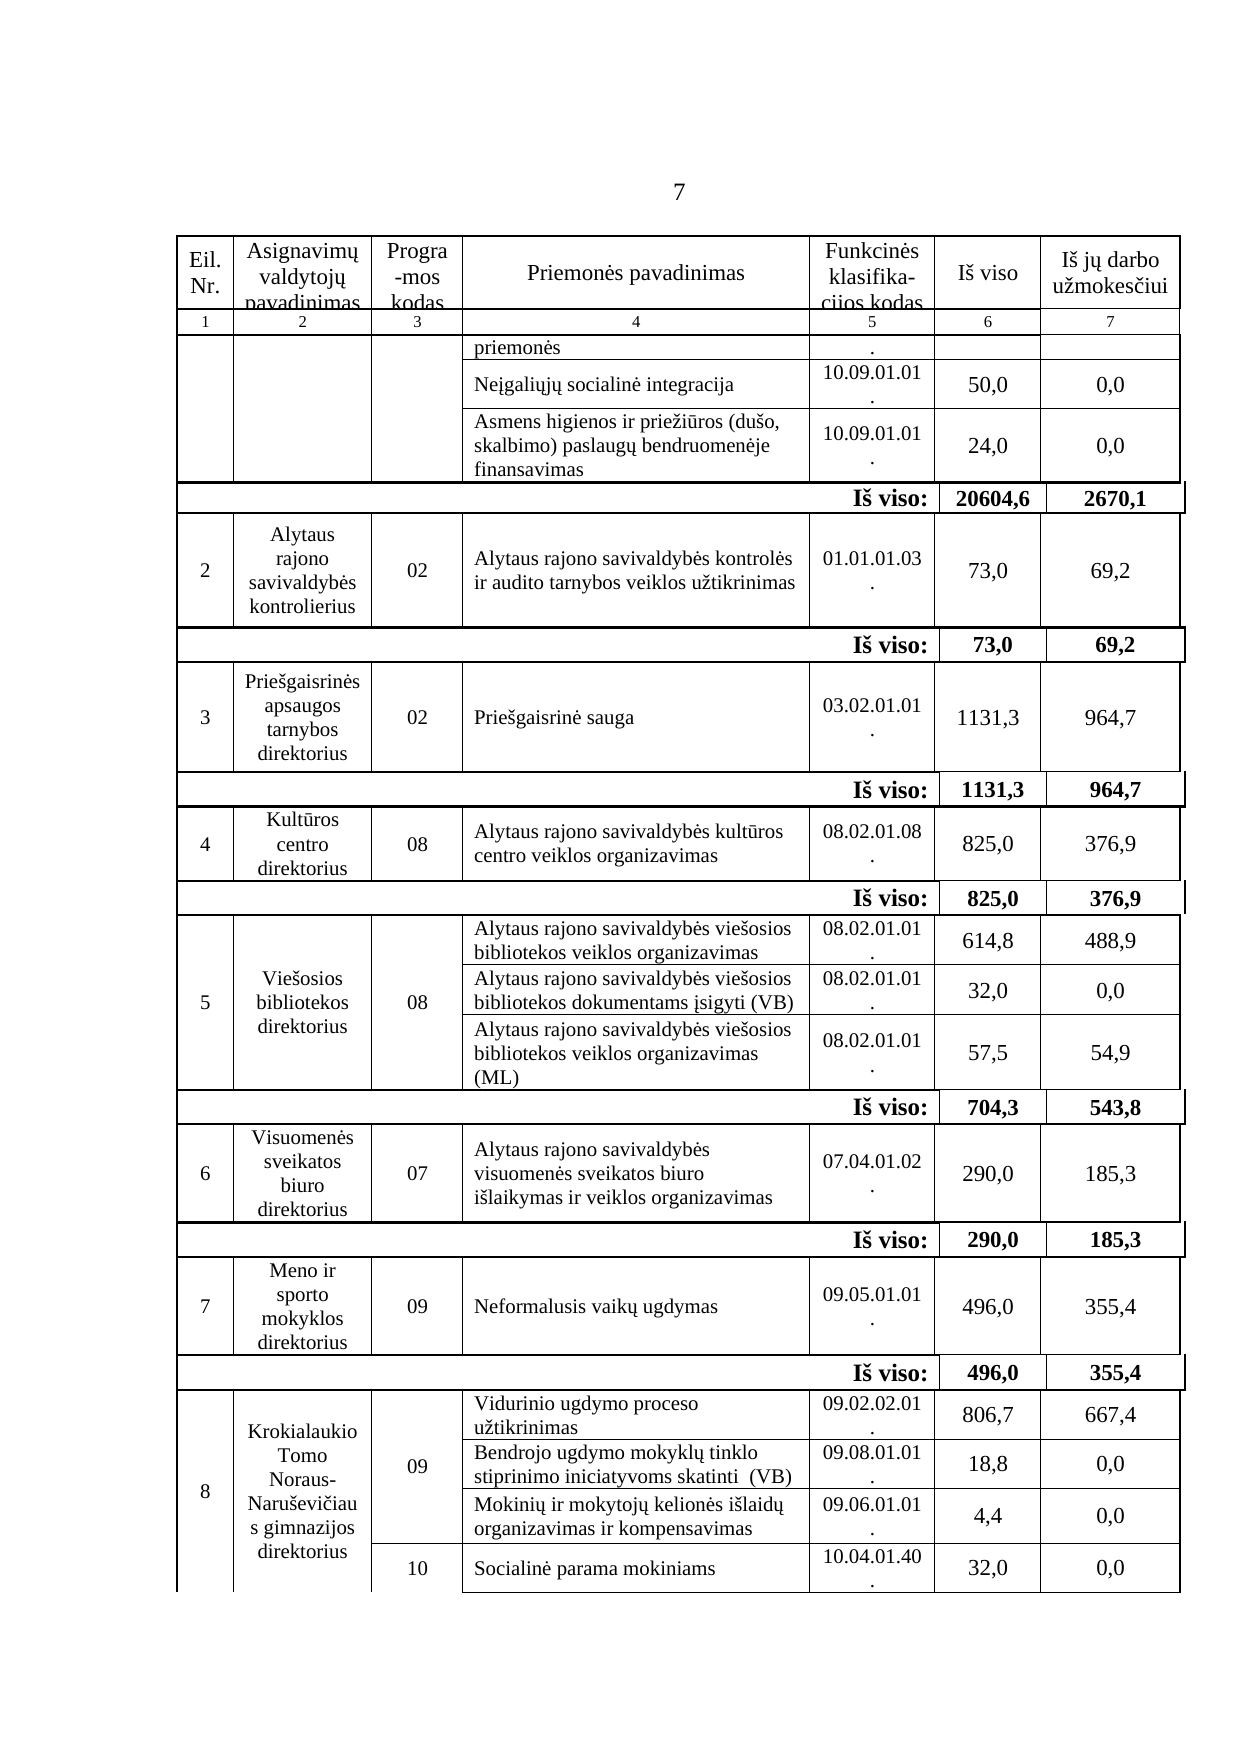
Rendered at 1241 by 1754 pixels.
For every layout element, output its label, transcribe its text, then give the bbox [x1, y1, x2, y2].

table_cell [1208, 964, 1213, 1014]
table_cell [1186, 880, 1213, 914]
table_cell 825,0 [935, 808, 1040, 879]
table_cell [1208, 512, 1213, 626]
table_cell 6 [935, 310, 1040, 334]
table_cell 4,4 [935, 1489, 1040, 1542]
table_cell Kultūros centro direktorius [234, 808, 371, 879]
table_cell 10.09.01.01. [810, 409, 934, 481]
table_cell Iš viso: [178, 629, 939, 661]
table_cell 667,4 [1041, 1391, 1179, 1439]
table_cell 185,3 [1041, 1125, 1179, 1221]
table_cell [372, 336, 462, 481]
table_cell Priešgaisrinė sauga [463, 663, 809, 771]
table_cell [1208, 308, 1213, 334]
table_cell [1181, 1389, 1208, 1439]
table_cell [1208, 914, 1213, 964]
table_cell 07.04.01.02. [810, 1125, 934, 1221]
table_cell 09.05.01.01. [810, 1258, 934, 1354]
table_cell 355,4 [1041, 1258, 1179, 1354]
table_cell 20604,6 [940, 484, 1046, 512]
table_cell [1208, 1543, 1213, 1592]
table_cell 0,0 [1041, 360, 1179, 408]
table_cell Iš viso: [178, 773, 939, 805]
table_cell [1181, 1543, 1208, 1592]
table_cell . [810, 336, 934, 359]
table_cell [1208, 334, 1213, 359]
table_cell 825,0 [940, 881, 1046, 914]
table_cell [1208, 1389, 1213, 1439]
table_cell [1181, 661, 1208, 771]
table_cell 543,8 [1047, 1089, 1184, 1123]
table_cell 08 [372, 916, 462, 1089]
table_cell 376,9 [1047, 880, 1184, 914]
table_cell 09 [372, 1391, 462, 1542]
table_cell [1186, 771, 1213, 805]
table_cell 8 [178, 1391, 233, 1592]
table_cell 0,0 [1041, 1489, 1179, 1542]
table_cell Iš viso: [178, 484, 939, 512]
table_cell [1181, 914, 1208, 964]
table_cell 73,0 [935, 514, 1040, 626]
table_cell 704,3 [940, 1090, 1046, 1123]
table_cell 6 [178, 1125, 233, 1221]
table_header Progra-mos kodas [372, 237, 462, 308]
table_cell 806,7 [935, 1391, 1040, 1439]
table_cell 50,0 [935, 360, 1040, 408]
table_cell [1181, 512, 1208, 626]
table_cell 496,0 [940, 1355, 1046, 1388]
table_header [1185, 235, 1208, 279]
table_cell 2 [178, 514, 233, 626]
table_cell 09.06.01.01. [810, 1489, 934, 1542]
table_cell 964,7 [1047, 771, 1184, 805]
table_cell 02 [372, 663, 462, 771]
table_cell 1131,3 [940, 772, 1046, 805]
table_cell 7 [178, 1258, 233, 1354]
table_cell 08.02.01.01. [810, 965, 934, 1014]
table_cell [1208, 661, 1213, 771]
table_cell Bendrojo ugdymo mokyklų tinklo stiprinimo iniciatyvoms skatinti (VB) [463, 1440, 809, 1488]
table_cell [1181, 359, 1208, 408]
table_cell 1131,3 [935, 663, 1040, 771]
table_cell 488,9 [1041, 916, 1179, 964]
table_cell [1181, 1488, 1208, 1542]
table_cell [1208, 359, 1213, 408]
table_cell 185,3 [1047, 1221, 1184, 1256]
table_cell [1186, 481, 1213, 512]
table_cell 614,8 [935, 916, 1040, 964]
table_cell 3 [372, 310, 462, 334]
table_cell 5 [178, 916, 233, 1089]
table_cell 69,2 [1041, 514, 1179, 626]
table_cell Neformalusis vaikų ugdymas [463, 1258, 809, 1354]
table_cell 10.09.01.01. [810, 360, 934, 408]
table_cell priemonės [463, 336, 809, 359]
table_cell [1208, 408, 1213, 481]
table_cell [1041, 335, 1179, 359]
table_cell [1181, 1123, 1208, 1221]
table_cell 08 [372, 808, 462, 879]
table_cell Socialinė parama mokiniams [463, 1544, 809, 1592]
table_cell [1181, 334, 1208, 359]
table_cell 01.01.01.03. [810, 514, 934, 626]
table_cell Vidurinio ugdymo proceso užtikrinimas [463, 1391, 809, 1439]
table_cell 0,0 [1041, 1544, 1179, 1592]
table_header Iš viso [935, 237, 1040, 308]
table_header Priemonės pavadinimas [463, 237, 809, 308]
table_cell Alytaus rajono savivaldybės kontrolės ir audito tarnybos veiklos užtikrinimas [463, 514, 809, 626]
table_header Funkcinės klasifika-cijos kodas [810, 237, 934, 308]
table_cell 24,0 [935, 409, 1040, 481]
table_cell [1186, 626, 1213, 661]
table_cell [1208, 1488, 1213, 1542]
table_cell 69,2 [1047, 629, 1184, 661]
table_cell 2670,1 [1047, 481, 1184, 512]
table_cell 4 [178, 808, 233, 879]
table_cell Meno ir sporto mokyklos direktorius [234, 1258, 371, 1354]
table_header Asignavimų valdytojų pavadinimas [234, 237, 371, 308]
table_cell 290,0 [935, 1125, 1040, 1221]
table_header Eil. Nr. [178, 237, 233, 308]
table_cell [1208, 279, 1213, 308]
table_cell Priešgaisrinės apsaugos tarnybos direktorius [234, 663, 371, 771]
table_cell 32,0 [935, 965, 1040, 1014]
table_cell 496,0 [935, 1258, 1040, 1354]
table_cell 964,7 [1041, 663, 1179, 771]
table_cell 3 [178, 663, 233, 771]
table_cell Mokinių ir mokytojų kelionės išlaidų organizavimas ir kompensavimas [463, 1489, 809, 1542]
table_cell 355,4 [1047, 1354, 1184, 1388]
table_cell Krokialaukio Tomo Noraus-Naruševičiaus gimnazijos direktorius [234, 1391, 371, 1592]
table_cell Neįgaliųjų socialinė integracija [463, 360, 809, 408]
table_cell 54,9 [1041, 1015, 1179, 1089]
table_cell Asmens higienos ir priežiūros (dušo, skalbimo) paslaugų bendruomenėje finansavimas [463, 409, 809, 481]
table_cell 57,5 [935, 1015, 1040, 1089]
table_cell Alytaus rajono savivaldybės viešosios bibliotekos dokumentams įsigyti (VB) [463, 965, 809, 1014]
table_header [1208, 235, 1213, 279]
table_cell 09.02.02.01. [810, 1391, 934, 1439]
table_cell Iš viso: [178, 1356, 939, 1388]
table_cell [1186, 1354, 1213, 1388]
table_cell [935, 336, 1040, 359]
table_cell [234, 336, 371, 481]
table_cell Visuomenės sveikatos biuro direktorius [234, 1125, 371, 1221]
table_cell 0,0 [1041, 409, 1179, 481]
table_cell 18,8 [935, 1440, 1040, 1488]
table_cell 0,0 [1041, 965, 1179, 1014]
table_cell 32,0 [935, 1544, 1040, 1592]
table_cell [1181, 279, 1208, 308]
table_cell 7 [1041, 309, 1179, 334]
table_cell Viešosios bibliotekos direktorius [234, 916, 371, 1089]
table_cell 07 [372, 1125, 462, 1221]
table_cell 376,9 [1041, 808, 1179, 879]
table_cell 5 [810, 310, 934, 334]
table_cell Alytaus rajono savivaldybės viešosios bibliotekos veiklos organizavimas (ML) [463, 1015, 809, 1089]
table_cell [1208, 1123, 1213, 1221]
table_cell [1181, 1014, 1208, 1089]
table_cell [1186, 1089, 1213, 1123]
table_cell 73,0 [940, 629, 1046, 661]
table_cell Alytaus rajono savivaldybės viešosios bibliotekos veiklos organizavimas [463, 916, 809, 964]
table_cell 08.02.01.01. [810, 916, 934, 964]
table_cell [1208, 1014, 1213, 1089]
table_cell 02 [372, 514, 462, 626]
table_cell 08.02.01.08. [810, 808, 934, 879]
table_cell [1181, 964, 1208, 1014]
table_cell 08.02.01.01. [810, 1015, 934, 1089]
table_cell 09 [372, 1258, 462, 1354]
table_cell 1 [178, 310, 233, 334]
table_cell [1208, 805, 1213, 879]
table_cell Iš viso: [178, 1091, 939, 1123]
table_cell 10 [372, 1544, 462, 1592]
table_cell [178, 336, 233, 481]
table_cell Alytaus rajono savivaldybės kontrolierius [234, 514, 371, 626]
table_cell 03.02.01.01. [810, 663, 934, 771]
table_header Iš jų darbo užmokesčiui [1041, 237, 1179, 308]
table_cell [1181, 408, 1208, 481]
table_cell [1208, 1256, 1213, 1354]
table_cell [1181, 805, 1208, 879]
table_cell Alytaus rajono savivaldybės kultūros centro veiklos organizavimas [463, 808, 809, 879]
table_cell [1186, 1221, 1213, 1256]
table_cell 0,0 [1041, 1440, 1179, 1488]
table_cell 10.04.01.40. [810, 1544, 934, 1592]
table_cell Alytaus rajono savivaldybės visuomenės sveikatos biuro išlaikymas ir veiklos organizavimas [463, 1125, 809, 1221]
table_cell Iš viso: [178, 1224, 939, 1256]
table_cell 09.08.01.01. [810, 1440, 934, 1488]
table_cell [1181, 1256, 1208, 1354]
table_cell [1208, 1439, 1213, 1488]
table_cell 4 [463, 310, 809, 334]
table_cell [1180, 308, 1208, 334]
table_cell 290,0 [940, 1223, 1046, 1256]
table_cell [1181, 1439, 1208, 1488]
table_cell Iš viso: [178, 882, 939, 914]
table_cell 2 [234, 310, 371, 334]
